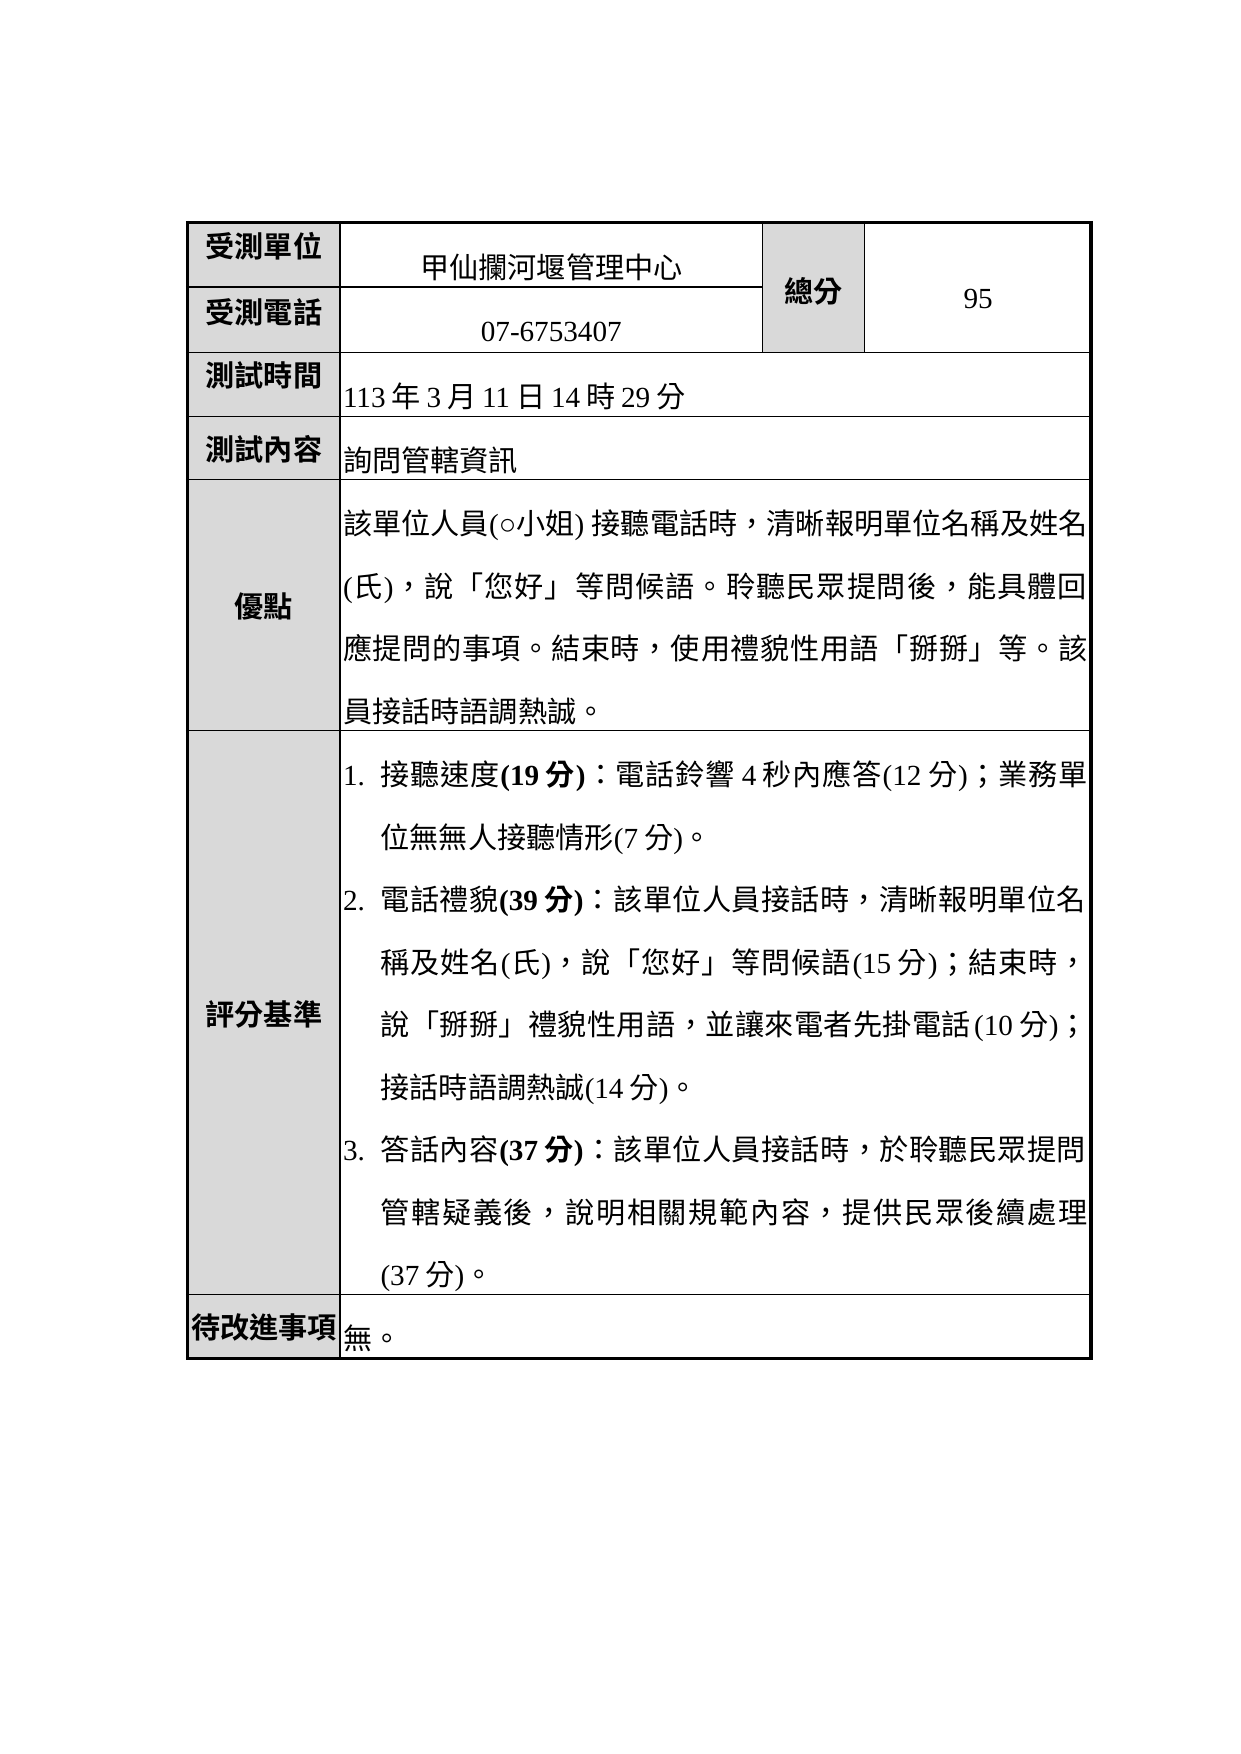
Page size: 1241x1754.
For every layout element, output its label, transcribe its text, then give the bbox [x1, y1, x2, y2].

table_cell 詢問管轄資訊 [341, 417, 1089, 479]
table_header 甲仙攔河堰管理中心 [341, 224, 762, 286]
table_header 總分 [763, 224, 864, 352]
table_cell 接聽速度(19分)：電話鈴響4秒內應答(12分)；業務單位無無人接聽情形(7分)。 電話禮貌(39分)：該單位人員接話時，清晰報明單位名稱及姓名(氏)，說「您好」等問候語(15分)；結束時，說「掰掰」禮貌性用語，並讓來電者先掛電話(10分)；接話時語調熱誠(14分)。 答話內容(37分)：該單位人員接話時，於聆聽民眾提問管轄疑義後，說明相關規範內容，提供民眾後續處理(37分)。 [341, 731, 1089, 1294]
table_cell 無。 [341, 1295, 1089, 1357]
table_cell 113年3月11日14時29分 [341, 353, 1089, 416]
table_cell 測試內容 [189, 417, 339, 479]
table_cell 評分基準 [189, 731, 339, 1294]
table_cell 優點 [189, 480, 339, 730]
table_cell 受測電話 [189, 288, 339, 352]
table_cell 測試時間 [189, 353, 339, 416]
table_header 95 [865, 224, 1089, 352]
table_cell 該單位人員(○小姐) 接聽電話時，清晰報明單位名稱及姓名(氏)，說「您好」等問候語。聆聽民眾提問後，能具體回應提問的事項。結束時，使用禮貌性用語「掰掰」等。該員接話時語調熱誠。 [341, 480, 1089, 730]
table_cell 07-6753407 [341, 288, 762, 352]
table_header 受測單位 [189, 224, 339, 286]
table_cell 待改進事項 [189, 1295, 339, 1357]
